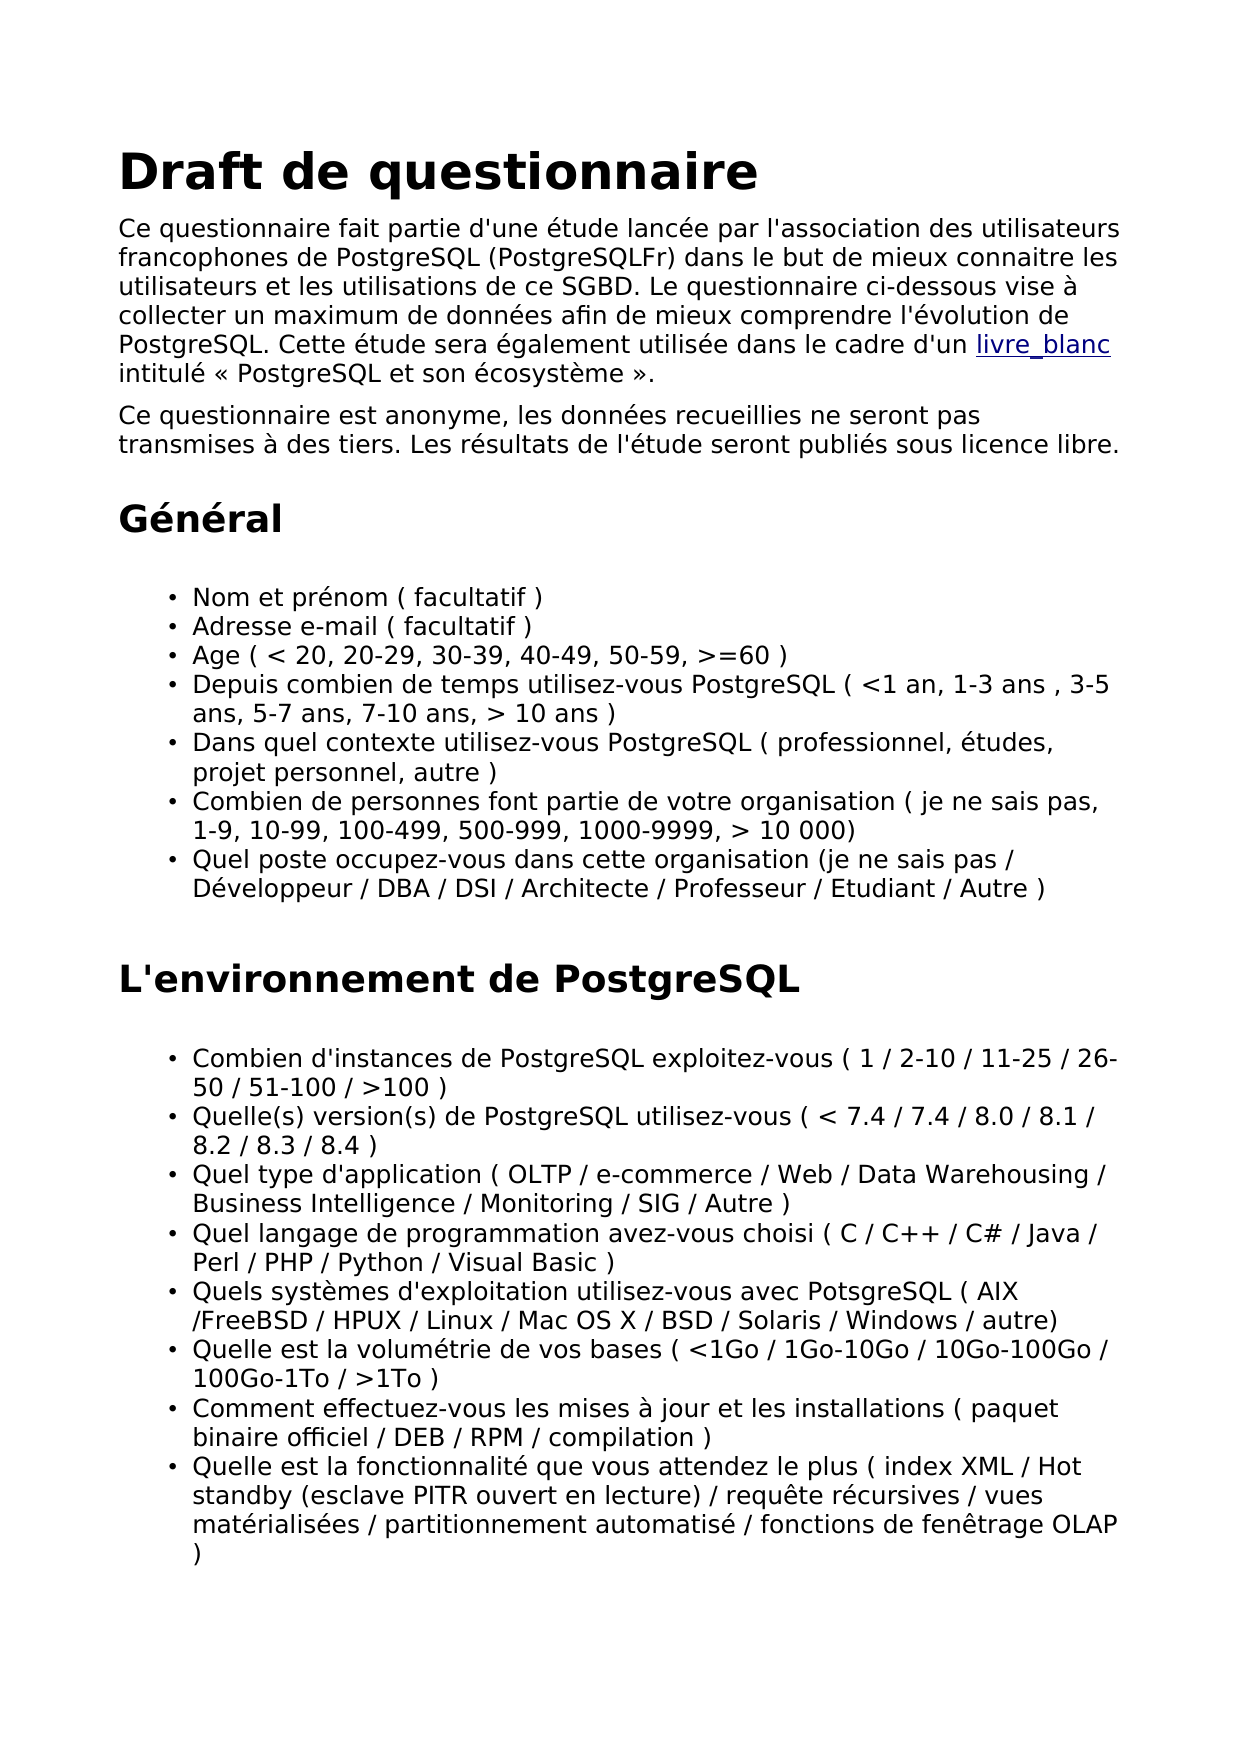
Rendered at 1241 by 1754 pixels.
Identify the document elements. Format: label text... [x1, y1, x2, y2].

list Quel langage de programmation avez-vous choisi ( C / C++ / C# / Java / Perl / PHP / Python / Visual Basic ) [177, 1219, 1122, 1277]
list Comment effectuez-vous les mises à jour et les installations ( paquet binaire officiel / DEB / RPM / compilation ) [177, 1394, 1122, 1452]
list Dans quel contexte utilisez-vous PostgreSQL ( professionnel, études, projet personnel, autre ) [177, 729, 1122, 787]
list Age ( < 20, 20-29, 30-39, 40-49, 50-59, >=60 ) [177, 641, 1122, 670]
list Combien d'instances de PostgreSQL exploitez-vous ( 1 / 2-10 / 11-25 / 26-50 / 51-100 / >100 ) [177, 1044, 1122, 1102]
list Quelle(s) version(s) de PostgreSQL utilisez-vous ( < 7.4 / 7.4 / 8.0 / 8.1 / 8.2 / 8.3 / 8.4 ) [177, 1102, 1122, 1160]
list Depuis combien de temps utilisez-vous PostgreSQL ( <1 an, 1-3 ans , 3-5 ans, 5-7 ans, 7-10 ans, > 10 ans ) [177, 670, 1122, 729]
list Quelle est la volumétrie de vos bases ( <1Go / 1Go-10Go / 10Go-100Go / 100Go-1To / >1To ) [177, 1335, 1122, 1394]
list Quelle est la fonctionnalité que vous attendez le plus ( index XML / Hot standby (esclave PITR ouvert en lecture) / requête récursives / vues matérialisées / partitionnement automatisé / fonctions de fenêtrage OLAP ) [177, 1452, 1122, 1569]
list Nom et prénom ( facultatif ) [177, 583, 1122, 612]
subtitle L'environnement de PostgreSQL [118, 958, 1122, 1002]
list Adresse e-mail ( facultatif ) [177, 612, 1122, 641]
subtitle Général [118, 497, 1122, 541]
subtitle Draft de questionnaire [118, 143, 1122, 201]
list Quel type d'application ( OLTP / e-commerce / Web / Data Warehousing / Business Intelligence / Monitoring / SIG / Autre ) [177, 1160, 1122, 1219]
list Quel poste occupez-vous dans cette organisation (je ne sais pas / Développeur / DBA / DSI / Architecte / Professeur / Etudiant / Autre ) [177, 845, 1122, 904]
list Quels systèmes d'exploitation utilisez-vous avec PotsgreSQL ( AIX /FreeBSD / HPUX / Linux / Mac OS X / BSD / Solaris / Windows / autre) [177, 1277, 1122, 1335]
text Ce questionnaire fait partie d'une étude lancée par l'association des utilisateurs francophones de PostgreSQL (PostgreSQLFr) dans le but de mieux connaitre les utilisateurs et les utilisations de ce SGBD. Le questionnaire ci-dessous vise à collecter un maximum de données afin de mieux comprendre l'évolution de PostgreSQL. Cette étude sera également utilisée dans le cadre d'un livre_blanc intitulé « PostgreSQL et son écosystème ». [118, 214, 1122, 389]
text Ce questionnaire est anonyme, les données recueillies ne seront pas transmises à des tiers. Les résultats de l'étude seront publiés sous licence libre. [118, 401, 1122, 460]
list Combien de personnes font partie de votre organisation ( je ne sais pas, 1-9, 10-99, 100-499, 500-999, 1000-9999, > 10 000) [177, 787, 1122, 845]
